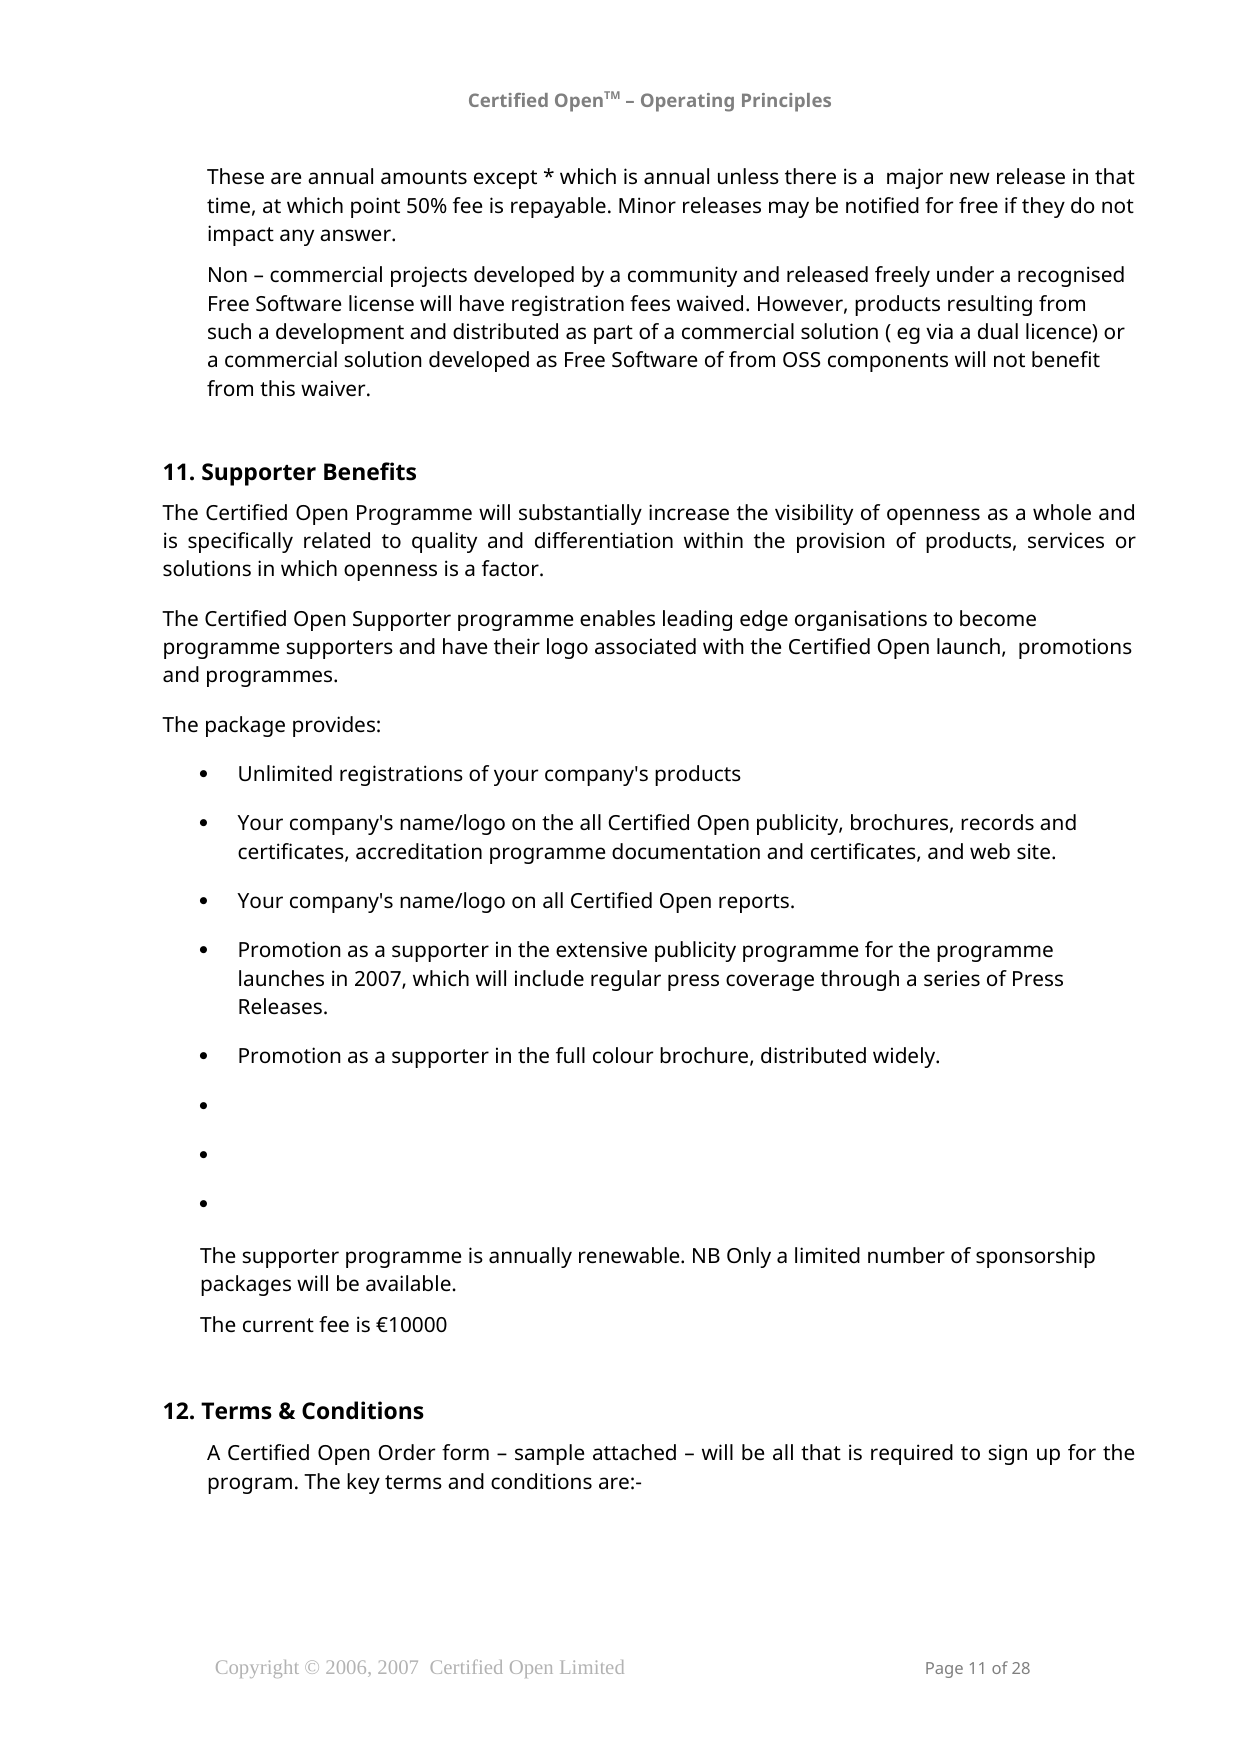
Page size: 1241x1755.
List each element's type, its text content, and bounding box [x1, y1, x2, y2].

text Non – commercial projects developed by a community and released freely under a recognised Free Software license will have registration fees waived. However, products resulting from such a development and distributed as part of a commercial solution ( eg via a dual licence) or a commercial solution developed as Free Software of from OSS components will not benefit from this waiver. [207, 260, 1137, 402]
text The package provides: [162, 710, 1137, 738]
text 11. Supporter Benefits [162, 456, 1137, 487]
text The Certified Open Supporter programme enables leading edge organisations to become programme supporters and have their logo associated with the Certified Open launch, promotions and programmes. [162, 604, 1137, 689]
list Unlimited registrations of your company's products [200, 759, 1137, 788]
list Your company's name/logo on the all Certified Open publicity, brochures, records and certificates, accreditation programme documentation and certificates, and web site. [200, 808, 1137, 865]
list Promotion as a supporter in the extensive publicity programme for the programme launches in 2007, which will include regular press coverage through a series of Press Releases. [200, 935, 1137, 1021]
text These are annual amounts except * which is annual unless there is a major new release in that time, at which point 50% fee is repayable. Minor releases may be notified for free if they do not impact any answer. [207, 162, 1137, 248]
text The Certified Open Programme will substantially increase the visibility of openness as a whole and is specifically related to quality and differentiation within the provision of products, services or solutions in which openness is a factor. [162, 498, 1137, 583]
list Your company's name/logo on all Certified Open reports. [200, 886, 1137, 914]
list Promotion as a supporter in the full colour brochure, distributed widely. [200, 1042, 1137, 1070]
text 12. Terms & Conditions [162, 1395, 1137, 1426]
text The supporter programme is annually renewable. NB Only a limited number of sponsorship packages will be available. [200, 1241, 1137, 1298]
text The current fee is €10000 [200, 1310, 1137, 1338]
text A Certified Open Order form – sample attached – will be all that is required to sign up for the program. The key terms and conditions are:- [207, 1438, 1137, 1495]
